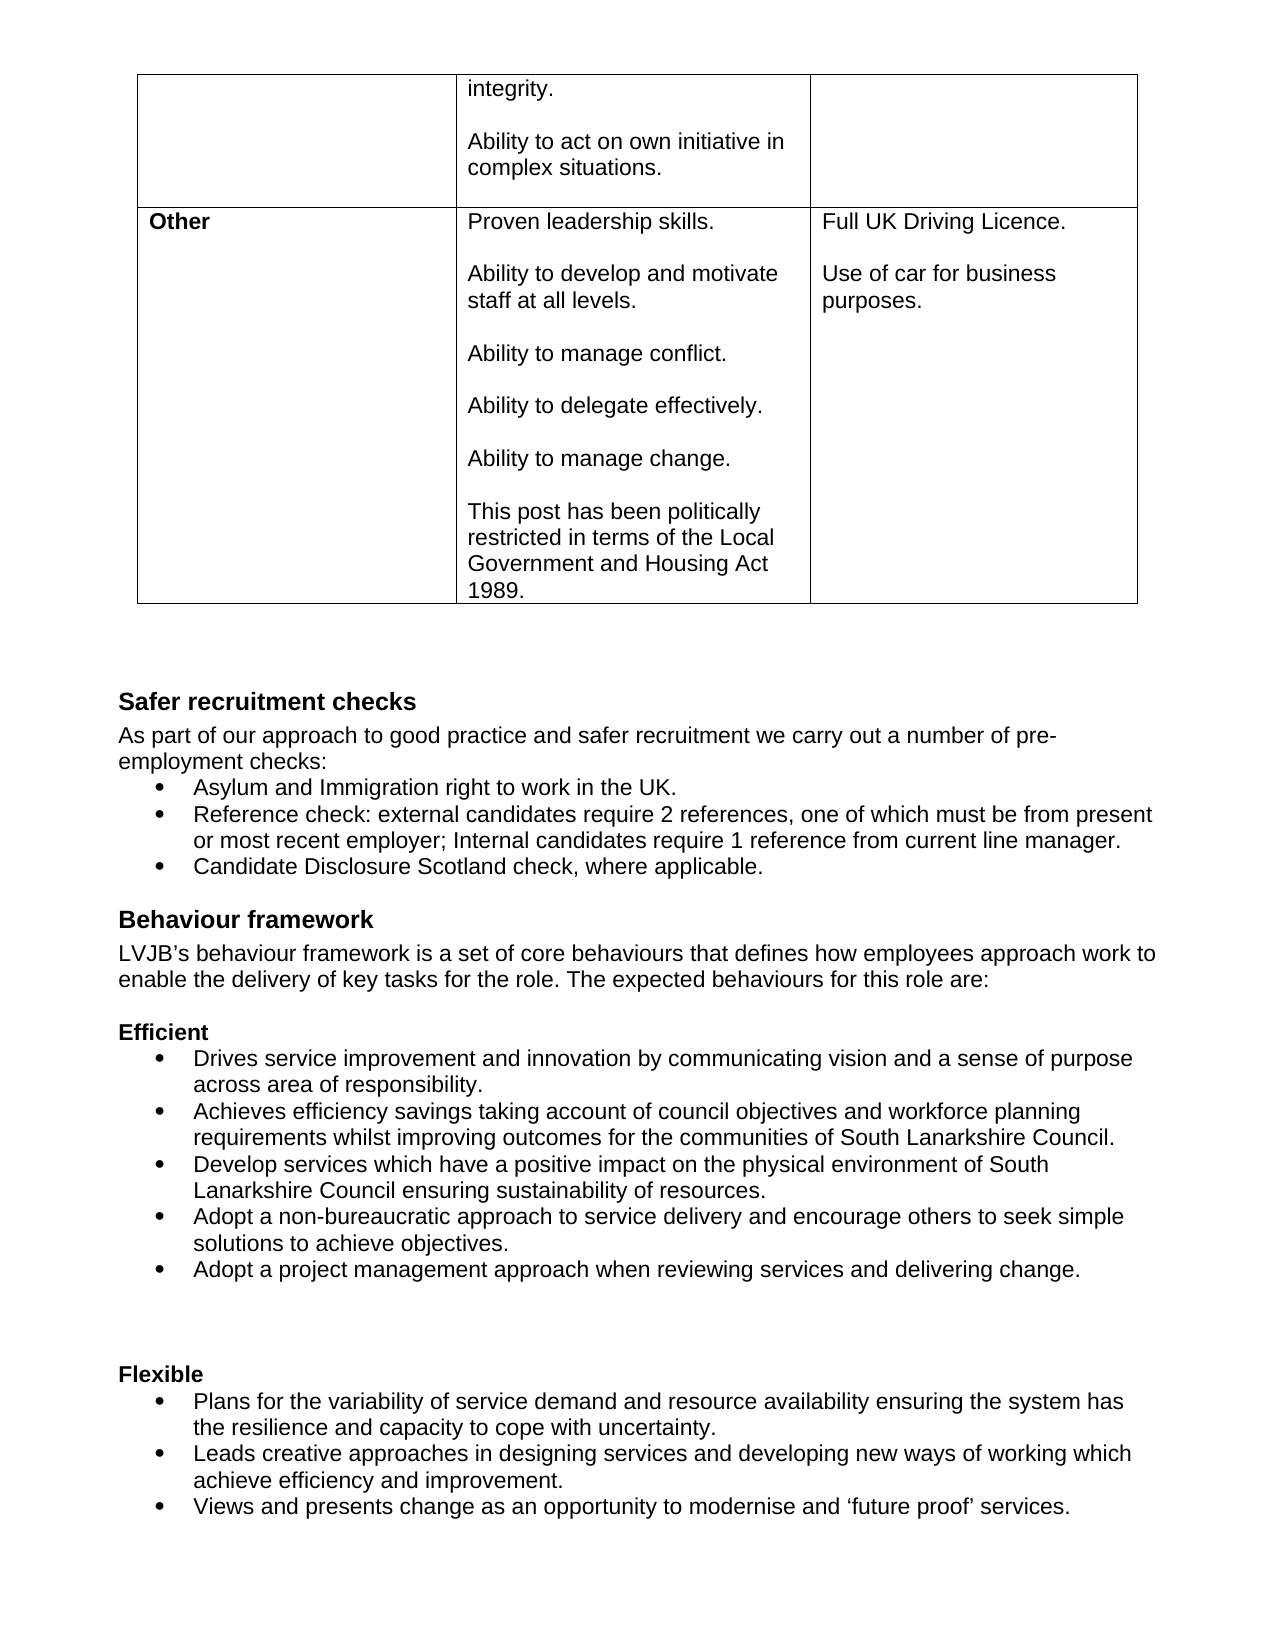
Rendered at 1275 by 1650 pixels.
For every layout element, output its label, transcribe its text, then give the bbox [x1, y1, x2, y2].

list Asylum and Immigration right to work in the UK. [156, 774, 1157, 801]
text Efficient [118, 1019, 1157, 1045]
list Reference check: external candidates require 2 references, one of which must be from present or most recent employer; Internal candidates require 1 reference from current line manager. [156, 801, 1157, 853]
list Adopt a project management approach when reviewing services and delivering change. [156, 1256, 1157, 1282]
list Leads creative approaches in designing services and developing new ways of working which achieve efficiency and improvement. [156, 1440, 1157, 1493]
list Develop services which have a positive impact on the physical environment of South Lanarkshire Council ensuring sustainability of resources. [156, 1151, 1157, 1203]
text As part of our approach to good practice and safer recruitment we carry out a number of pre-employment checks: [118, 722, 1157, 774]
list Candidate Disclosure Scotland check, where applicable. [156, 853, 1157, 880]
table_cell integrity. Ability to act on own initiative in complex situations. [457, 75, 810, 207]
table_cell Other [138, 208, 456, 603]
text Flexible [118, 1361, 1157, 1388]
table_cell [811, 75, 1137, 207]
list Achieves efficiency savings taking account of council objectives and workforce planning requirements whilst improving outcomes for the communities of South Lanarkshire Council. [156, 1098, 1157, 1151]
subtitle Behaviour framework [118, 905, 1157, 933]
table_cell Full UK Driving Licence. Use of car for business purposes. [811, 208, 1137, 603]
table_cell [138, 75, 456, 207]
list Drives service improvement and innovation by communicating vision and a sense of purpose across area of responsibility. [156, 1045, 1157, 1098]
table_cell Proven leadership skills. Ability to develop and motivate staff at all levels. Ability to manage conflict. Ability to delegate effectively. Ability to manage change. This post has been politically restricted in terms of the Local Government and Housing Act 1989. [457, 208, 810, 603]
text LVJB’s behaviour framework is a set of core behaviours that defines how employees approach work to enable the delivery of key tasks for the role. The expected behaviours for this role are: [118, 940, 1157, 992]
subtitle Safer recruitment checks [118, 687, 1157, 715]
list Plans for the variability of service demand and resource availability ensuring the system has the resilience and capacity to cope with uncertainty. [156, 1388, 1157, 1440]
list Views and presents change as an opportunity to modernise and ‘future proof’ services. [156, 1493, 1157, 1519]
list Adopt a non-bureaucratic approach to service delivery and encourage others to seek simple solutions to achieve objectives. [156, 1203, 1157, 1256]
